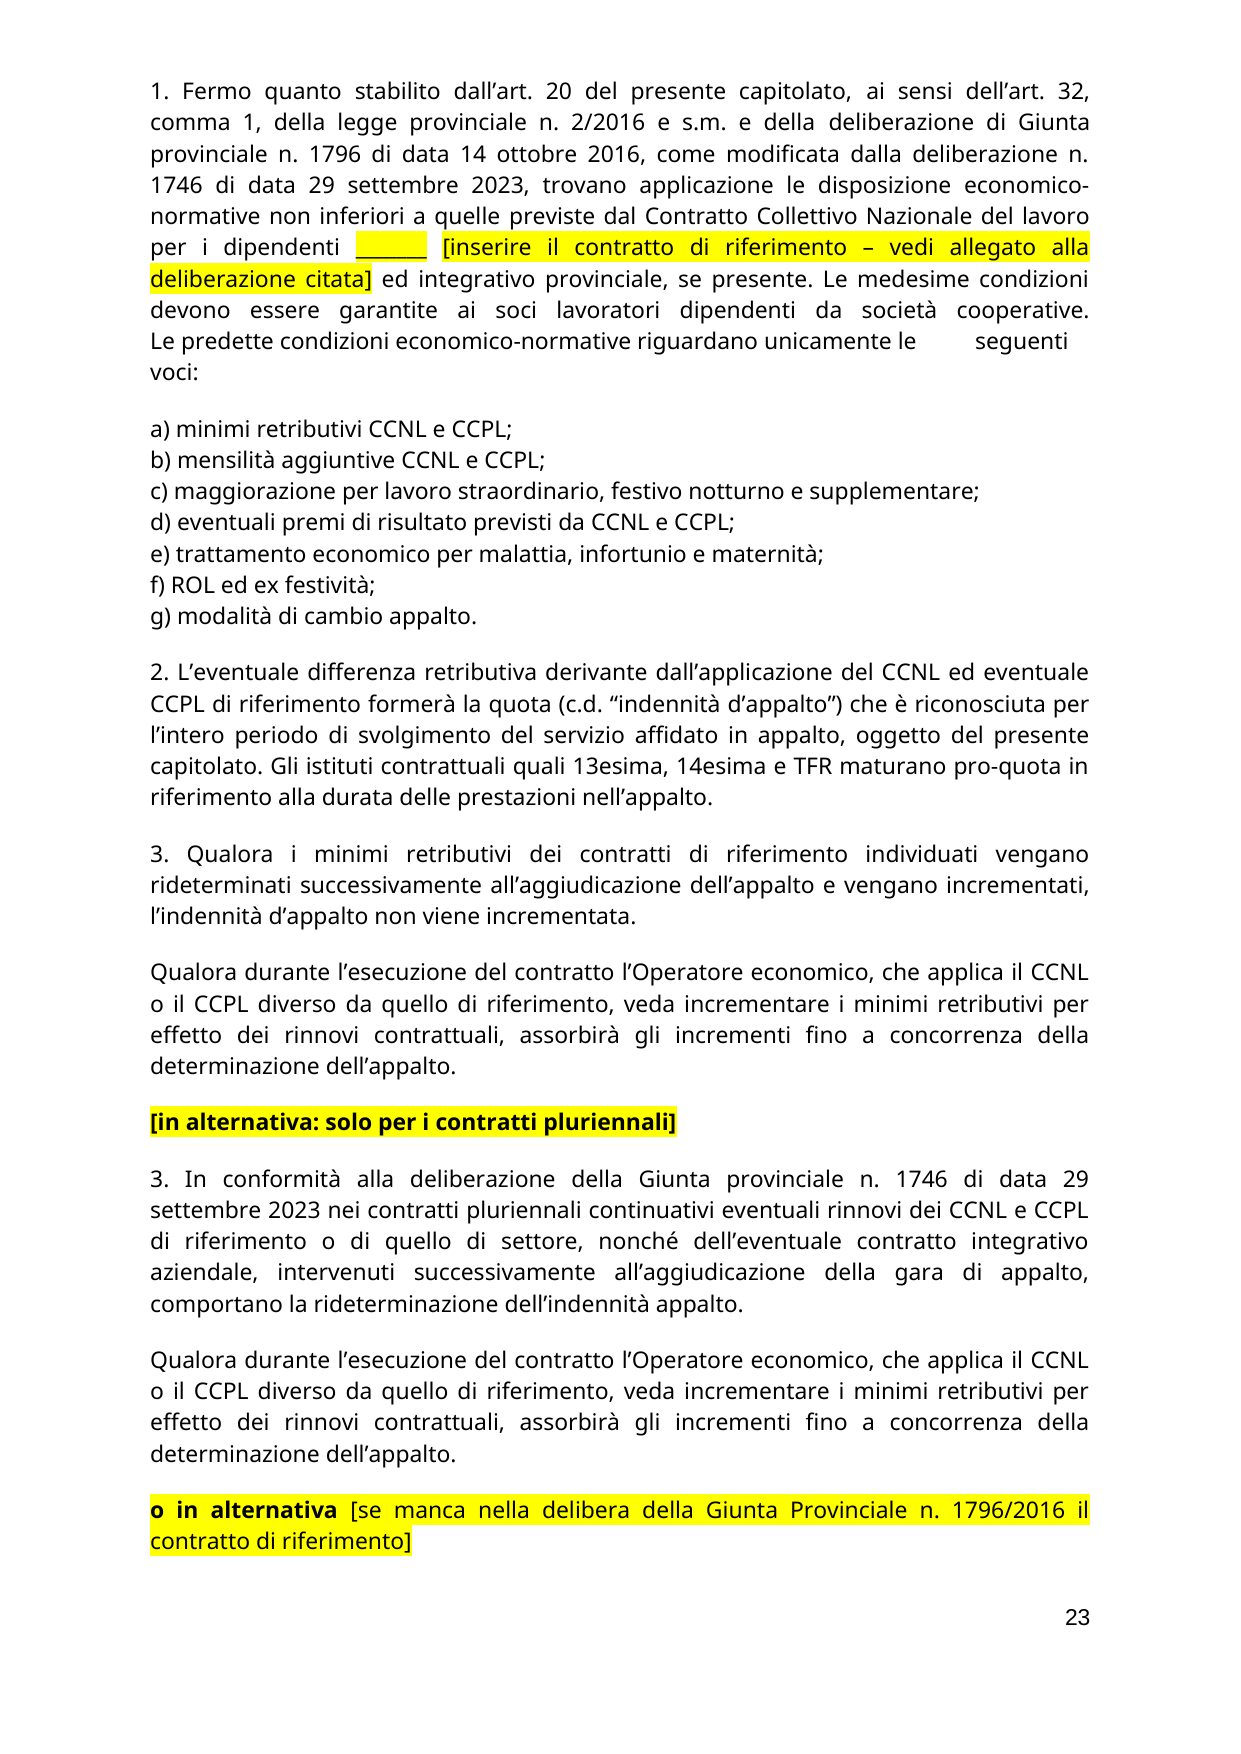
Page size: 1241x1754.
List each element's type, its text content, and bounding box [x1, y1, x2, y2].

text 3. In conformità alla deliberazione della Giunta provinciale n. 1746 di data 29 settembre 2023 nei contratti pluriennali continuativi eventuali rinnovi dei CCNL e CCPL di riferimento o di quello di settore, nonché dell’eventuale contratto integrativo aziendale, intervenuti successivamente all’aggiudicazione della gara di appalto, comportano la rideterminazione dell’indennità appalto. [150, 1162, 1090, 1319]
text Qualora durante l’esecuzione del contratto l’Operatore economico, che applica il CCNL o il CCPL diverso da quello di riferimento, veda incrementare i minimi retributivi per effetto dei rinnovi contrattuali, assorbirà gli incrementi fino a concorrenza della determinazione dell’appalto. [150, 956, 1090, 1081]
text 3. Qualora i minimi retributivi dei contratti di riferimento individuati vengano rideterminati successivamente all’aggiudicazione dell’appalto e vengano incrementati, l’indennità d’appalto non viene incrementata. [150, 837, 1090, 931]
text a) minimi retributivi CCNL e CCPL; b) mensilità aggiuntive CCNL e CCPL; c) maggiorazione per lavoro straordinario, festivo notturno e supplementare; d) eventuali premi di risultato previsti da CCNL e CCPL; e) trattamento economico per malattia, infortunio e maternità; f) ROL ed ex festività; g) modalità di cambio appalto. [150, 412, 1090, 631]
text 2. L’eventuale differenza retributiva derivante dall’applicazione del CCNL ed eventuale CCPL di riferimento formerà la quota (c.d. “indennità d’appalto”) che è riconosciuta per l’intero periodo di svolgimento del servizio affidato in appalto, oggetto del presente capitolato. Gli istituti contrattuali quali 13esima, 14esima e TFR maturano pro-quota in riferimento alla durata delle prestazioni nell’appalto. [150, 656, 1090, 812]
text o in alternativa [se manca nella delibera della Giunta Provinciale n. 1796/2016 il contratto di riferimento] [150, 1494, 1090, 1556]
text [in alternativa: solo per i contratti pluriennali] [150, 1106, 1090, 1137]
text 1. Fermo quanto stabilito dall’art. 20 del presente capitolato, ai sensi dell’art. 32, comma 1, della legge provinciale n. 2/2016 e s.m. e della deliberazione di Giunta provinciale n. 1796 di data 14 ottobre 2016, come modificata dalla deliberazione n. 1746 di data 29 settembre 2023, trovano applicazione le disposizione economico-normative non inferiori a quelle previste dal Contratto Collettivo Nazionale del lavoro per i dipendenti _______ [inserire il contratto di riferimento – vedi allegato alla deliberazione citata] ed integrativo provinciale, se presente. Le medesime condizioni devono essere garantite ai soci lavoratori dipendenti da società cooperative. Le predette condizioni economico-normative riguardano unicamente le seguenti voci: [150, 75, 1090, 387]
text Qualora durante l’esecuzione del contratto l’Operatore economico, che applica il CCNL o il CCPL diverso da quello di riferimento, veda incrementare i minimi retributivi per effetto dei rinnovi contrattuali, assorbirà gli incrementi fino a concorrenza della determinazione dell’appalto. [150, 1344, 1090, 1469]
